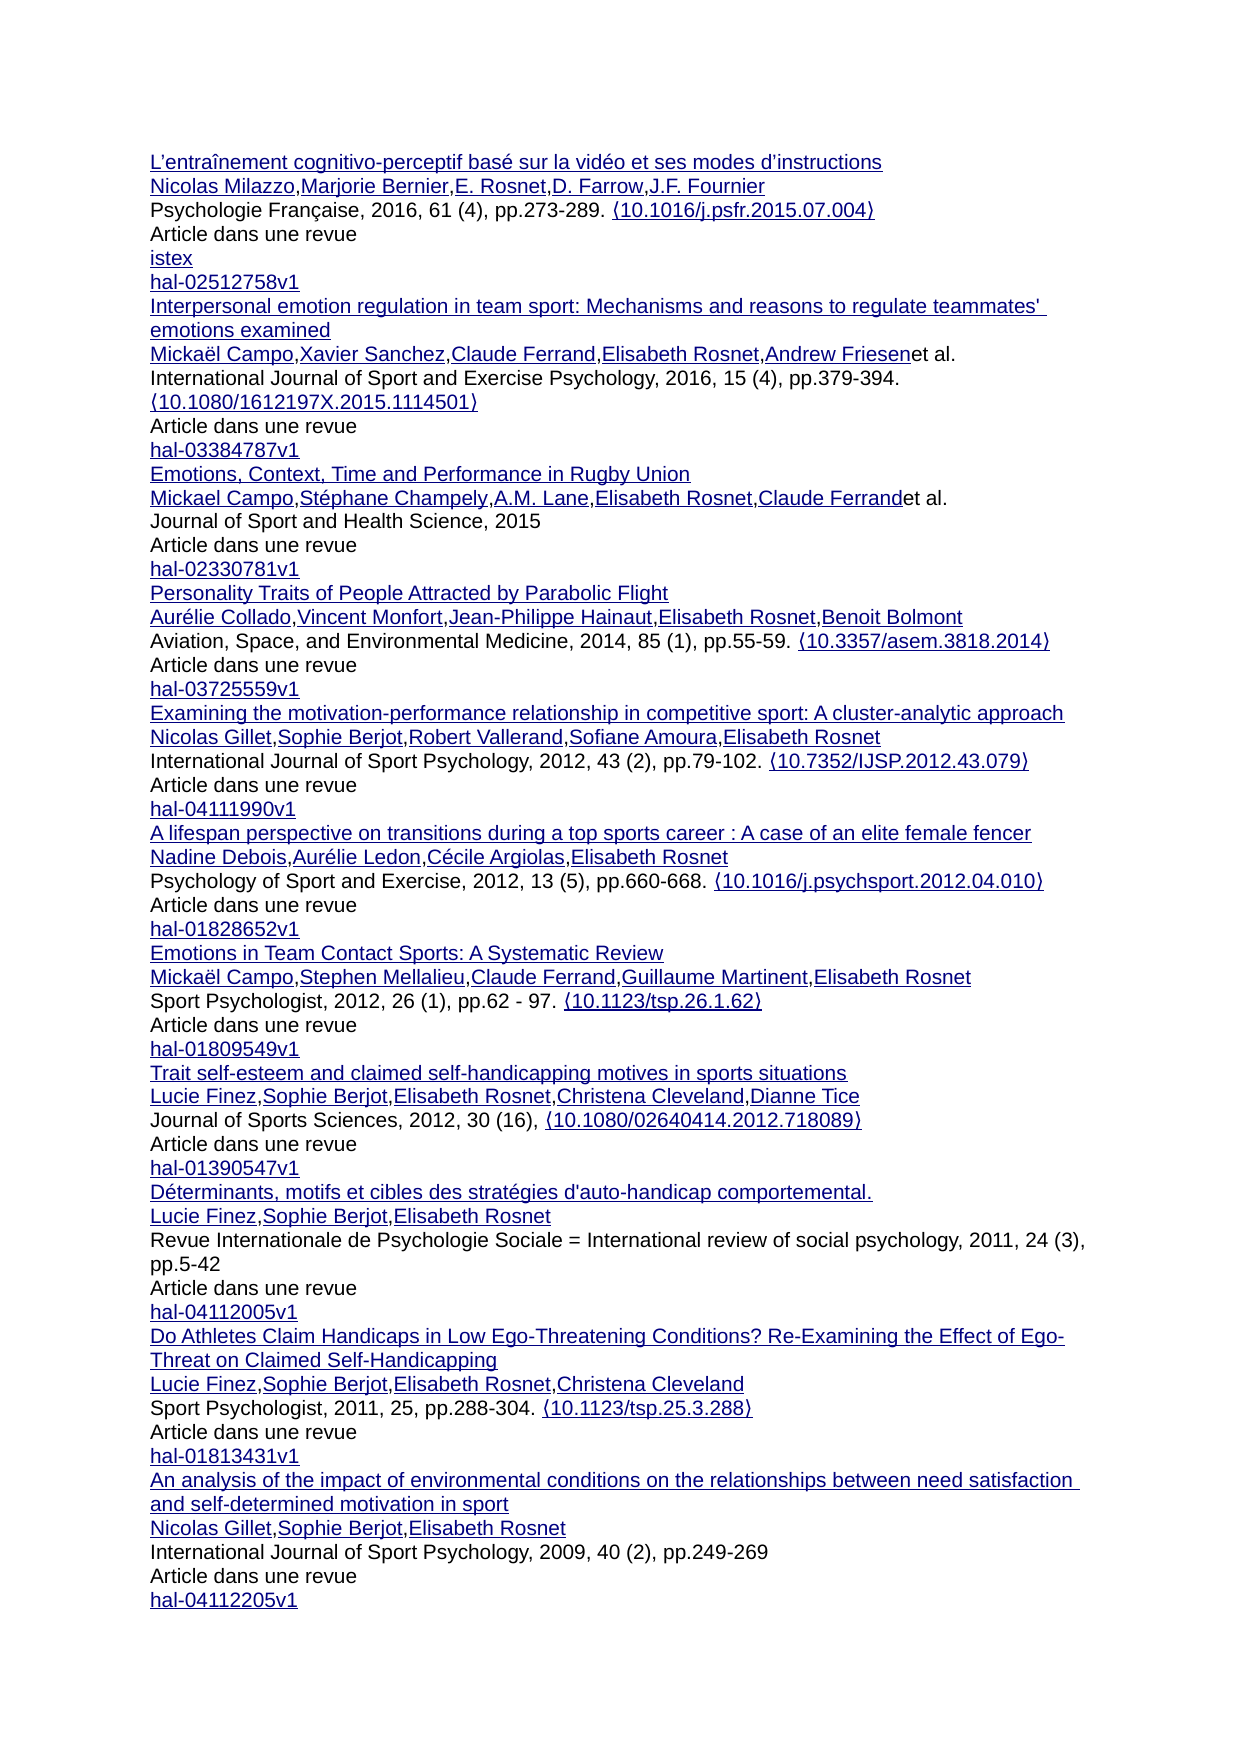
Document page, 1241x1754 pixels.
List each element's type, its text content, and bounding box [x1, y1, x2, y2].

table_cell Interpersonal emotion regulation in team sport: Mechanisms and reasons to regulate teammates' emotions examined Mickaël Campo,Xavier Sanchez,Claude Ferrand,Elisabeth Rosnet,Andrew Friesenet al. International Journal of Sport and Exercise Psychology, 2016, 15 (4), pp.379-394. ⟨10.1080/1612197X.2015.1114501⟩ Article dans une revue hal-03384787v1 [150, 294, 1090, 461]
table_cell Trait self-esteem and claimed self-handicapping motives in sports situations Lucie Finez,Sophie Berjot,Elisabeth Rosnet,Christena Cleveland,Dianne Tice Journal of Sports Sciences, 2012, 30 (16), ⟨10.1080/02640414.2012.718089⟩ Article dans une revue hal-01390547v1 [150, 1060, 1090, 1180]
table_cell Déterminants, motifs et cibles des stratégies d'auto-handicap comportemental. Lucie Finez,Sophie Berjot,Elisabeth Rosnet Revue Internationale de Psychologie Sociale = International review of social psychology, 2011, 24 (3), pp.5-42 Article dans une revue hal-04112005v1 [150, 1180, 1090, 1324]
table_cell A lifespan perspective on transitions during a top sports career : A case of an elite female fencer Nadine Debois,Aurélie Ledon,Cécile Argiolas,Elisabeth Rosnet Psychology of Sport and Exercise, 2012, 13 (5), pp.660-668. ⟨10.1016/j.psychsport.2012.04.010⟩ Article dans une revue hal-01828652v1 [150, 821, 1090, 941]
table_cell An analysis of the impact of environmental conditions on the relationships between need satisfaction and self-determined motivation in sport Nicolas Gillet,Sophie Berjot,Elisabeth Rosnet International Journal of Sport Psychology, 2009, 40 (2), pp.249-269 Article dans une revue hal-04112205v1 [150, 1468, 1090, 1611]
table_cell Emotions in Team Contact Sports: A Systematic Review Mickaël Campo,Stephen Mellalieu,Claude Ferrand,Guillaume Martinent,Elisabeth Rosnet Sport Psychologist, 2012, 26 (1), pp.62 - 97. ⟨10.1123/tsp.26.1.62⟩ Article dans une revue hal-01809549v1 [150, 941, 1090, 1060]
table_cell Examining the motivation-performance relationship in competitive sport: A cluster-analytic approach Nicolas Gillet,Sophie Berjot,Robert Vallerand,Sofiane Amoura,Elisabeth Rosnet International Journal of Sport Psychology, 2012, 43 (2), pp.79-102. ⟨10.7352/IJSP.2012.43.079⟩ Article dans une revue hal-04111990v1 [150, 701, 1090, 821]
table_cell Personality Traits of People Attracted by Parabolic Flight Aurélie Collado,Vincent Monfort,Jean-Philippe Hainaut,Elisabeth Rosnet,Benoit Bolmont Aviation, Space, and Environmental Medicine, 2014, 85 (1), pp.55-59. ⟨10.3357/asem.3818.2014⟩ Article dans une revue hal-03725559v1 [150, 581, 1090, 701]
table_cell L’entraînement cognitivo-perceptif basé sur la vidéo et ses modes d’instructions Nicolas Milazzo,Marjorie Bernier,E. Rosnet,D. Farrow,J.F. Fournier Psychologie Française, 2016, 61 (4), pp.273-289. ⟨10.1016/j.psfr.2015.07.004⟩ Article dans une revue istex hal-02512758v1 [150, 150, 1090, 294]
table_cell Do Athletes Claim Handicaps in Low Ego-Threatening Conditions? Re-Examining the Effect of Ego-Threat on Claimed Self-Handicapping Lucie Finez,Sophie Berjot,Elisabeth Rosnet,Christena Cleveland Sport Psychologist, 2011, 25, pp.288-304. ⟨10.1123/tsp.25.3.288⟩ Article dans une revue hal-01813431v1 [150, 1324, 1090, 1468]
table_cell Emotions, Context, Time and Performance in Rugby Union Mickael Campo,Stéphane Champely,A.M. Lane,Elisabeth Rosnet,Claude Ferrandet al. Journal of Sport and Health Science, 2015 Article dans une revue hal-02330781v1 [150, 461, 1090, 581]
